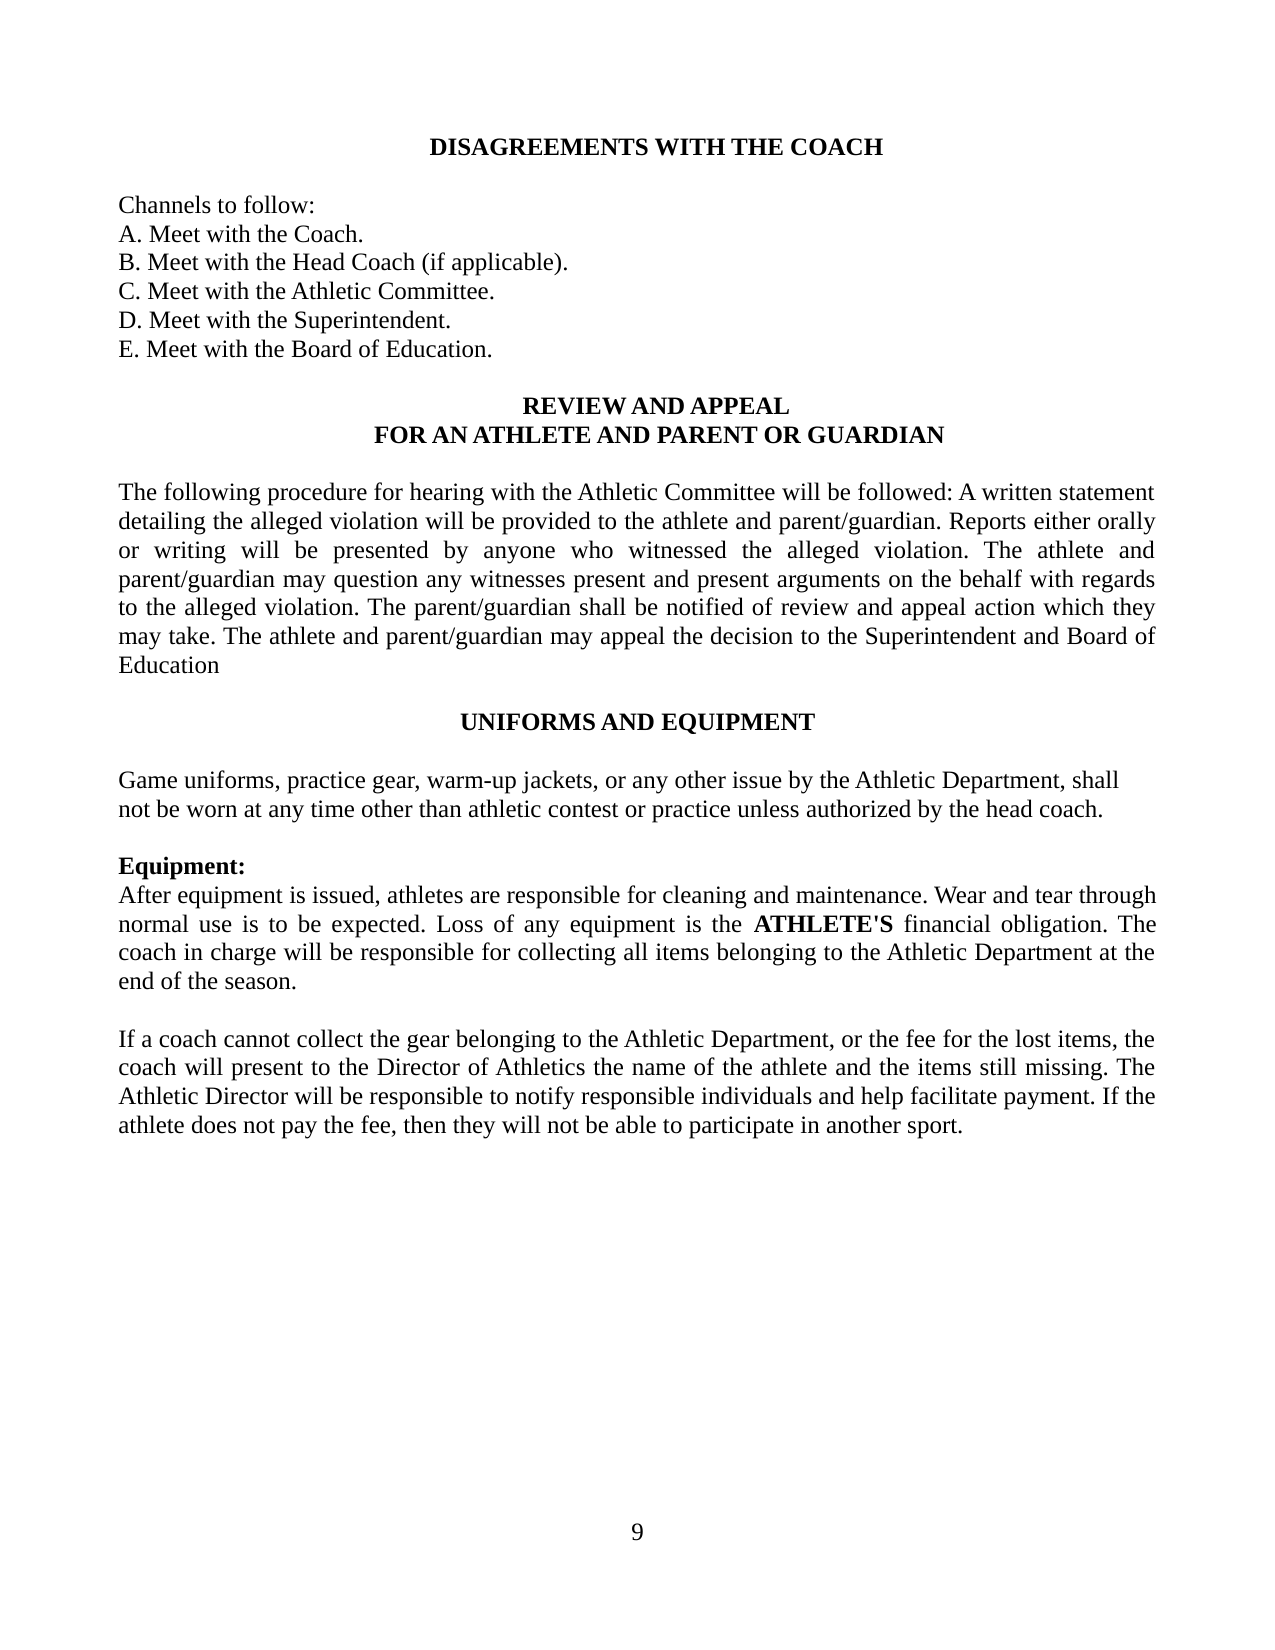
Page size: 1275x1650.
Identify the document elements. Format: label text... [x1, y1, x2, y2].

text B. Meet with the Head Coach (if applicable). [118, 247, 1157, 276]
text C. Meet with the Athletic Committee. [118, 276, 1157, 305]
text REVIEW AND APPEAL [156, 391, 1157, 420]
text After equipment is issued, athletes are responsible for cleaning and maintenance. Wear and tear through normal use is to be expected. Loss of any equipment is the ATHLETE'S financial obligation. The coach in charge will be responsible for collecting all items belonging to the Athletic Department at the end of the season. [118, 880, 1157, 995]
text DISAGREEMENTS WITH THE COACH [156, 132, 1157, 161]
text Channels to follow: [118, 190, 1157, 219]
text A. Meet with the Coach. [118, 219, 1157, 247]
text Equipment: [118, 851, 1157, 880]
text The following procedure for hearing with the Athletic Committee will be followed: A written statement detailing the alleged violation will be provided to the athlete and parent/guardian. Reports either orally or writing will be presented by anyone who witnessed the alleged violation. The athlete and parent/guardian may question any witnesses present and present arguments on the behalf with regards to the alleged violation. The parent/guardian shall be notified of review and appeal action which they may take. The athlete and parent/guardian may appeal the decision to the Superintendent and Board of Education [118, 477, 1157, 679]
text UNIFORMS AND EQUIPMENT [118, 707, 1157, 736]
text Game uniforms, practice gear, warm-up jackets, or any other issue by the Athletic Department, shall not be worn at any time other than athletic contest or practice unless authorized by the head coach. [118, 765, 1157, 822]
text If a coach cannot collect the gear belonging to the Athletic Department, or the fee for the lost items, the coach will present to the Director of Athletics the name of the athlete and the items still missing. The Athletic Director will be responsible to notify responsible individuals and help facilitate payment. If the athlete does not pay the fee, then they will not be able to participate in another sport. [118, 1024, 1157, 1139]
text D. Meet with the Superintendent. [118, 305, 1157, 334]
text E. Meet with the Board of Education. [118, 334, 1157, 362]
text FOR AN ATHLETE AND PARENT OR GUARDIAN [156, 420, 1157, 449]
